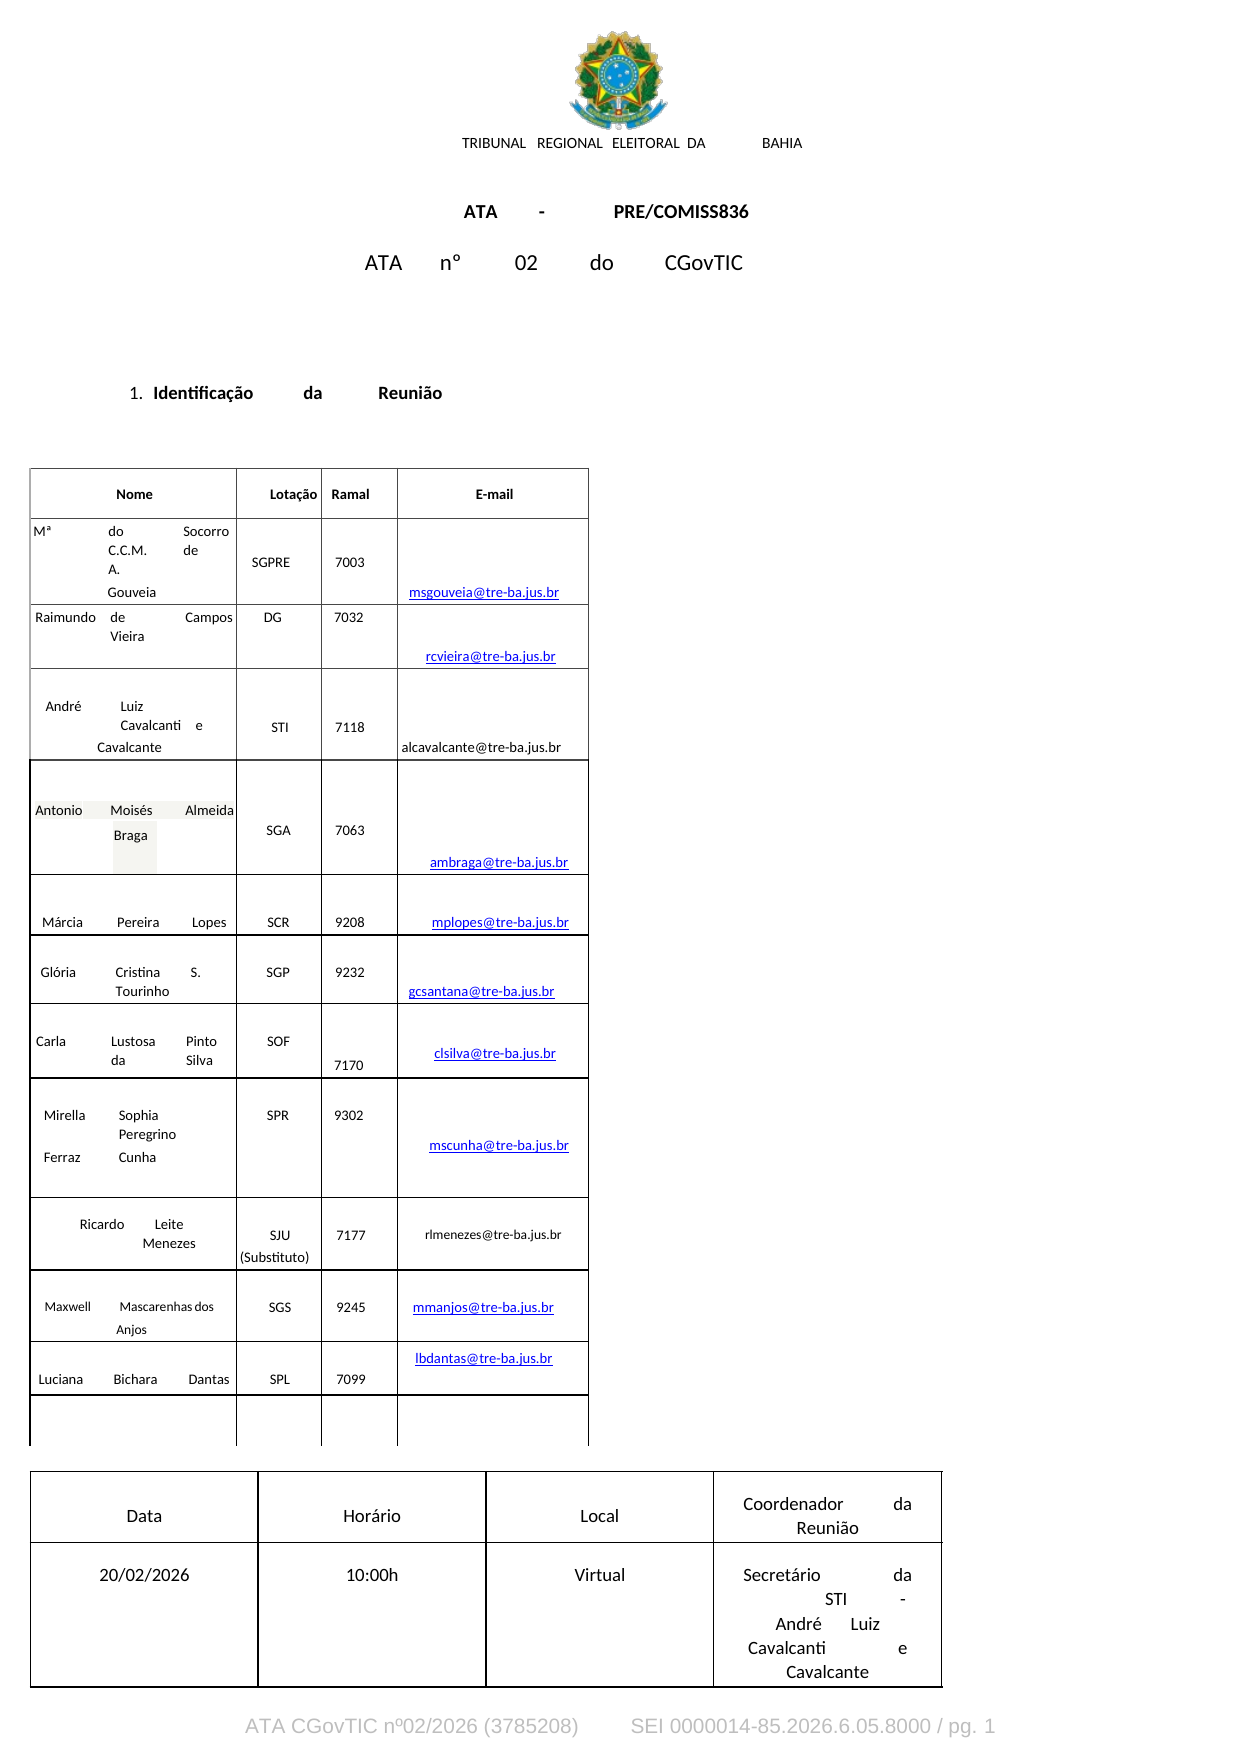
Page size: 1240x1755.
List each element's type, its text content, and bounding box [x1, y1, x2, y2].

table_cell 7118 [322, 669, 397, 759]
table_cell SPR [237, 1079, 321, 1196]
table_cell SPL [237, 1342, 321, 1394]
table_cell gcsantana@tre-ba.jus.br [398, 936, 588, 1003]
table_cell Glória Cristina S. Tourinho [31, 936, 236, 1003]
text ATA nº 02 do CGovTIC [30, 248, 743, 276]
table_header Horário [259, 1472, 485, 1542]
table_cell Antonio Moisés Almeida [31, 761, 236, 821]
table_cell [31, 821, 113, 874]
table_cell Carla Lustosa Pinto da Silva [31, 1004, 236, 1077]
table_cell SGPRE [237, 519, 321, 603]
table_cell SJU (Substituto) [237, 1198, 321, 1269]
table_cell 9302 [322, 1079, 397, 1196]
table_cell 9245 [322, 1271, 397, 1341]
table_cell [398, 1396, 588, 1446]
table_cell Braga [113, 821, 157, 874]
table_cell SGS [237, 1271, 321, 1341]
table_cell Virtual [487, 1543, 713, 1686]
table_cell SGP [237, 936, 321, 1003]
table_cell SOF [237, 1004, 321, 1077]
table_cell mscunha@tre-ba.jus.br [398, 1079, 588, 1196]
table_cell DG [237, 605, 321, 668]
table_cell clsilva@tre-ba.jus.br [398, 1004, 588, 1077]
table_cell André Luiz Cavalcanti e Cavalcante [31, 669, 236, 759]
table_cell [157, 821, 236, 874]
table_header Data [31, 1472, 257, 1542]
table_cell alcavalcante@tre-ba.jus.br [398, 669, 588, 759]
table_cell 7177 [322, 1198, 397, 1269]
table_cell 7032 [322, 605, 397, 668]
table_cell Secretário da STI - André Luiz Cavalcanti e Cavalcante [714, 1543, 941, 1686]
table_cell SCR [237, 875, 321, 934]
table_cell ambraga@tre-ba.jus.br [398, 761, 588, 874]
table_cell 7099 [322, 1342, 397, 1394]
table_cell 7003 [322, 519, 397, 603]
table_header Ramal [322, 469, 397, 517]
table_cell 9232 [322, 936, 397, 1003]
table_cell 7063 [322, 761, 397, 874]
picture [567, 29, 671, 132]
table_cell [31, 1396, 236, 1446]
table_cell mplopes@tre-ba.jus.br [398, 875, 588, 934]
list Identificação da Reunião [129, 381, 1205, 404]
table_header Lotação [237, 469, 321, 517]
table_cell STI [237, 669, 321, 759]
table_cell 20/02/2026 [31, 1543, 257, 1686]
table_cell Maxwell Mascarenhas dos Anjos [31, 1271, 236, 1341]
table_cell rlmenezes@tre-ba.jus.br [398, 1198, 588, 1269]
table_header E-mail [398, 469, 588, 517]
table_cell Ricardo Leite Menezes [31, 1198, 236, 1269]
table_header Nome [31, 469, 236, 517]
table_cell rcvieira@tre-ba.jus.br [398, 605, 588, 668]
table_cell Raimundo de Campos Vieira [31, 605, 236, 668]
table_cell mmanjos@tre-ba.jus.br [398, 1271, 588, 1341]
table_cell 10:00h [259, 1543, 485, 1686]
table_cell lbdantas@tre-ba.jus.br [398, 1342, 588, 1394]
table_cell [237, 1396, 321, 1446]
table_cell [322, 1396, 397, 1446]
subtitle ATA - PRE/COMISS836 [30, 199, 749, 224]
table_header Local [487, 1472, 713, 1542]
table_cell Mª do Socorro C.C.M. de A. Gouveia [31, 519, 236, 603]
table_cell 9208 [322, 875, 397, 934]
table_cell 7170 [322, 1004, 397, 1077]
text TRIBUNAL REGIONAL ELEITORAL DA BAHIA [30, 75, 802, 152]
table_header Coordenador da Reunião [714, 1472, 941, 1542]
table_cell Márcia Pereira Lopes [31, 875, 236, 934]
table_cell SGA [237, 761, 321, 874]
table_cell Mirella Sophia Peregrino Ferraz Cunha [31, 1079, 236, 1196]
table_cell Luciana Bichara Dantas [31, 1342, 236, 1394]
table_cell msgouveia@tre-ba.jus.br [398, 519, 588, 603]
